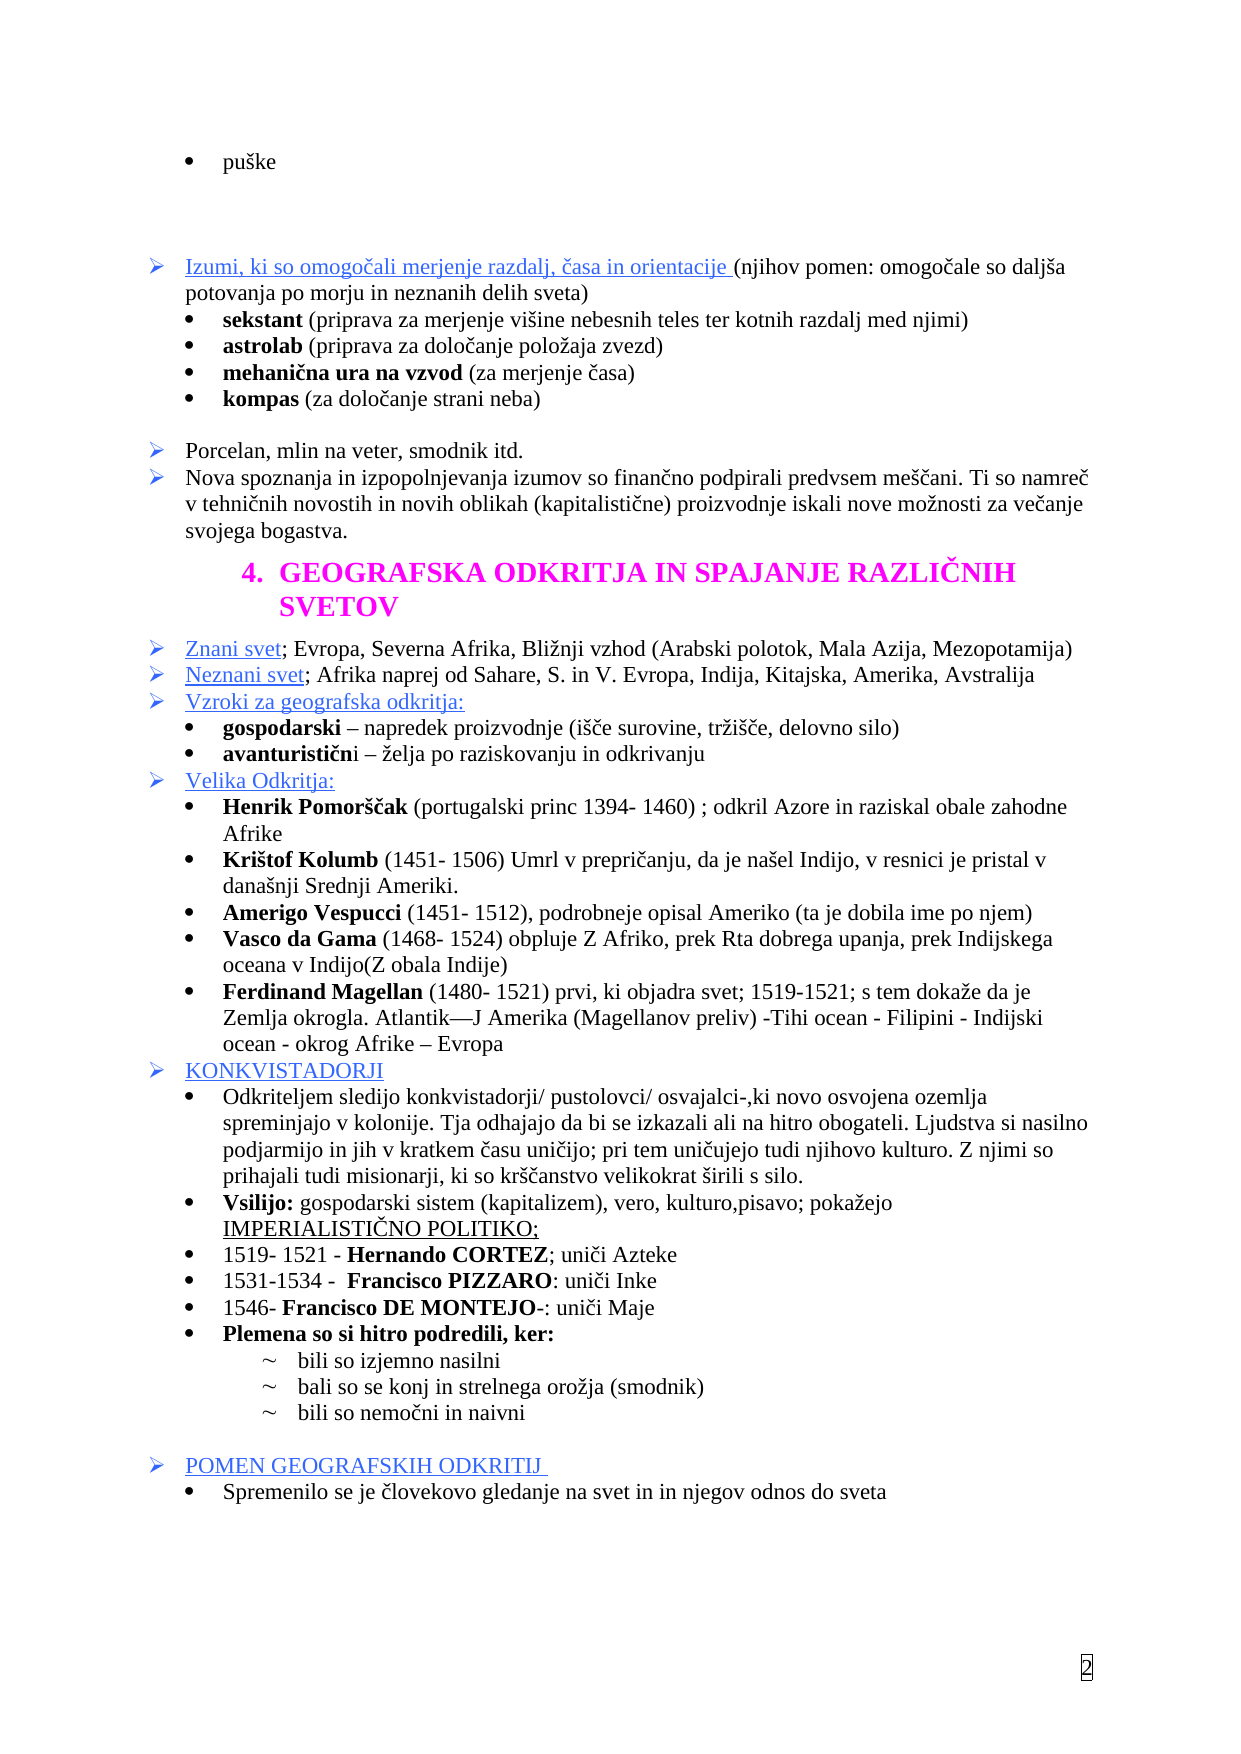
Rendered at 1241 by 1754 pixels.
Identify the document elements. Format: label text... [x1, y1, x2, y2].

list Neznani svet; Afrika naprej od Sahare, S. in V. Evropa, Indija, Kitajska, Amerika, Avstralija [148, 661, 1092, 688]
list Odkriteljem sledijo konkvistadorji/ pustolovci/ osvajalci-,ki novo osvojena ozemlja spreminjajo v kolonije. Tja odhajajo da bi se izkazali ali na hitro obogateli. Ljudstva si nasilno podjarmijo in jih v kratkem času uničijo; pri tem uničujejo tudi njihovo kulturo. Z njimi so prihajali tudi misionarji, ki so krščanstvo velikokrat širili s silo. [185, 1083, 1092, 1188]
list Vasco da Gama (1468- 1524) obpluje Z Afriko, prek Rta dobrega upanja, prek Indijskega oceana v Indijo(Z obala Indije) [185, 925, 1092, 978]
list Amerigo Vespucci (1451- 1512), podrobneje opisal Ameriko (ta je dobila ime po njem) [185, 899, 1092, 925]
subtitle GEOGRAFSKA ODKRITJA IN SPAJANJE RAZLIČNIH SVETOV [241, 556, 1092, 623]
list Krištof Kolumb (1451- 1506) Umrl v prepričanju, da je našel Indijo, v resnici je pristal v današnji Srednji Ameriki. [185, 846, 1092, 899]
list KONKVISTADORJI [148, 1057, 1092, 1083]
list Izumi, ki so omogočali merjenje razdalj, časa in orientacije (njihov pomen: omogočale so daljša potovanja po morju in neznanih delih sveta) [148, 253, 1092, 306]
list Znani svet; Evropa, Severna Afrika, Bližnji vzhod (Arabski polotok, Mala Azija, Mezopotamija) [148, 635, 1092, 661]
list Nova spoznanja in izpopolnjevanja izumov so finančno podpirali predvsem meščani. Ti so namreč v tehničnih novostih in novih oblikah (kapitalistične) proizvodnje iskali nove možnosti za večanje svojega bogastva. [148, 464, 1092, 543]
list Henrik Pomorščak (portugalski princ 1394- 1460) ; odkril Azore in raziskal obale zahodne Afrike [185, 793, 1092, 846]
list puške [185, 148, 1092, 174]
list astrolab (priprava za določanje položaja zvezd) [185, 332, 1092, 358]
list 1546- Francisco DE MONTEJO-: uniči Maje [185, 1294, 1092, 1320]
list 1519- 1521 - Hernando CORTEZ; uniči Azteke [185, 1241, 1092, 1268]
list kompas (za določanje strani neba) [185, 385, 1092, 411]
list Ferdinand Magellan (1480- 1521) prvi, ki objadra svet; 1519-1521; s tem dokaže da je Zemlja okrogla. Atlantik—J Amerika (Magellanov preliv) -Tihi ocean - Filipini - Indijski ocean - okrog Afrike – Evropa [185, 978, 1092, 1057]
list sekstant (priprava za merjenje višine nebesnih teles ter kotnih razdalj med njimi) [185, 306, 1092, 332]
list gospodarski – napredek proizvodnje (išče surovine, tržišče, delovno silo) [185, 714, 1092, 741]
list Spremenilo se je človekovo gledanje na svet in in njegov odnos do sveta [185, 1478, 1092, 1505]
list Porcelan, mlin na veter, smodnik itd. [148, 438, 1092, 464]
list Vzroki za geografska odkritja: [148, 688, 1092, 714]
list POMEN GEOGRAFSKIH ODKRITIJ [148, 1452, 1092, 1478]
list bili so izjemno nasilni [260, 1347, 1092, 1373]
list Vsilijo: gospodarski sistem (kapitalizem), vero, kulturo,pisavo; pokažejo IMPERIALISTIČNO POLITIKO; [185, 1188, 1092, 1241]
list avanturistični – želja po raziskovanju in odkrivanju [185, 741, 1092, 767]
list mehanična ura na vzvod (za merjenje časa) [185, 358, 1092, 385]
list Plemena so si hitro podredili, ker: [185, 1320, 1092, 1347]
list bili so nemočni in naivni [260, 1399, 1092, 1426]
list Velika Odkritja: [148, 767, 1092, 793]
list bali so se konj in strelnega orožja (smodnik) [260, 1373, 1092, 1399]
list 1531-1534 - Francisco PIZZARO: uniči Inke [185, 1268, 1092, 1294]
